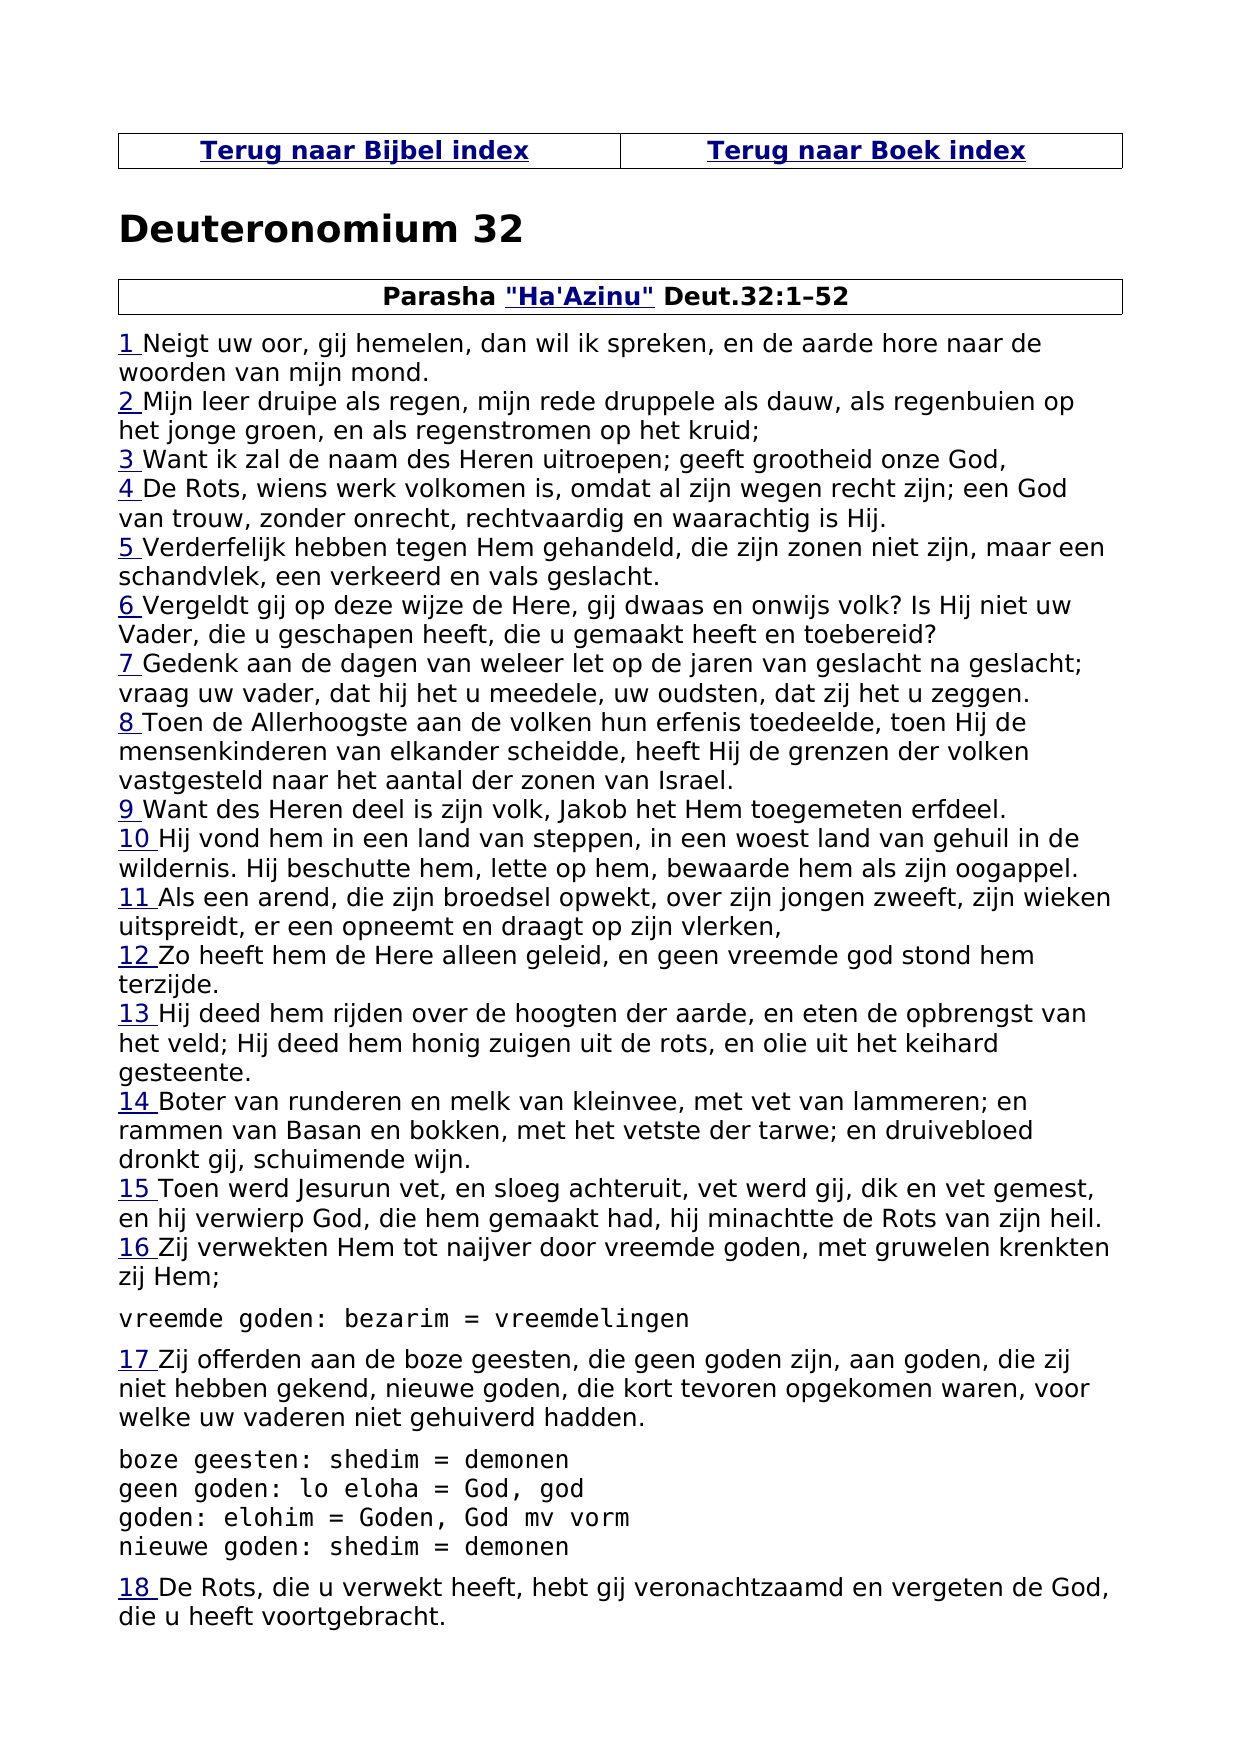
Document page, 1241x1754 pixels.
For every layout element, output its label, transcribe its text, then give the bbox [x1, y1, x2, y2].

text 17 Zij offerden aan de boze geesten, die geen goden zijn, aan goden, die zij niet hebben gekend, nieuwe goden, die kort tevoren opgekomen waren, voor welke uw vaderen niet gehuiverd hadden. [118, 1345, 1122, 1432]
table_header Parasha "Ha'Azinu" Deut.32:1–52 [119, 280, 1122, 314]
text 18 De Rots, die u verwekt heeft, hebt gij veronachtzaamd en vergeten de God, die u heeft voortgebracht. [118, 1573, 1122, 1632]
text 1 Neigt uw oor, gij hemelen, dan wil ik spreken, en de aarde hore naar de woorden van mijn mond. 2 Mijn leer druipe als regen, mijn rede druppele als dauw, als regenbuien op het jonge groen, en als regenstromen op het kruid; 3 Want ik zal de naam des Heren uitroepen; geeft grootheid onze God, 4 De Rots, wiens werk volkomen is, omdat al zijn wegen recht zijn; een God van trouw, zonder onrecht, rechtvaardig en waarachtig is Hij. 5 Verderfelijk hebben tegen Hem gehandeld, die zijn zonen niet zijn, maar een schandvlek, een verkeerd en vals geslacht. 6 Vergeldt gij op deze wijze de Here, gij dwaas en onwijs volk? Is Hij niet uw Vader, die u geschapen heeft, die u gemaakt heeft en toebereid? 7 Gedenk aan de dagen van weleer let op de jaren van geslacht na geslacht; vraag uw vader, dat hij het u meedele, uw oudsten, dat zij het u zeggen. 8 Toen de Allerhoogste aan de volken hun erfenis toedeelde, toen Hij de mensenkinderen van elkander scheidde, heeft Hij de grenzen der volken vastgesteld naar het aantal der zonen van Israel. 9 Want des Heren deel is zijn volk, Jakob het Hem toegemeten erfdeel. 10 Hij vond hem in een land van steppen, in een woest land van gehuil in de wildernis. Hij beschutte hem, lette op hem, bewaarde hem als zijn oogappel. 11 Als een arend, die zijn broedsel opwekt, over zijn jongen zweeft, zijn wieken uitspreidt, er een opneemt en draagt op zijn vlerken, 12 Zo heeft hem de Here alleen geleid, en geen vreemde god stond hem terzijde. 13 Hij deed hem rijden over de hoogten der aarde, en eten de opbrengst van het veld; Hij deed hem honig zuigen uit de rots, en olie uit het keihard gesteente. 14 Boter van runderen en melk van kleinvee, met vet van lammeren; en rammen van Basan en bokken, met het vetste der tarwe; en druivebloed dronkt gij, schuimende wijn. 15 Toen werd Jesurun vet, en sloeg achteruit, vet werd gij, dik en vet gemest, en hij verwierp God, die hem gemaakt had, hij minachtte de Rots van zijn heil. 16 Zij verwekten Hem tot naijver door vreemde goden, met gruwelen krenkten zij Hem; [118, 329, 1122, 1291]
text boze geesten: shedim = demonen geen goden: lo eloha = God, god goden: elohim = Goden, God mv vorm nieuwe goden: shedim = demonen [118, 1445, 1122, 1561]
subtitle Deuteronomium 32 [118, 208, 1122, 252]
text vreemde goden: bezarim = vreemdelingen [118, 1304, 1122, 1333]
table_header Terug naar Bijbel index [119, 134, 620, 168]
table_header Terug naar Boek index [621, 134, 1122, 168]
